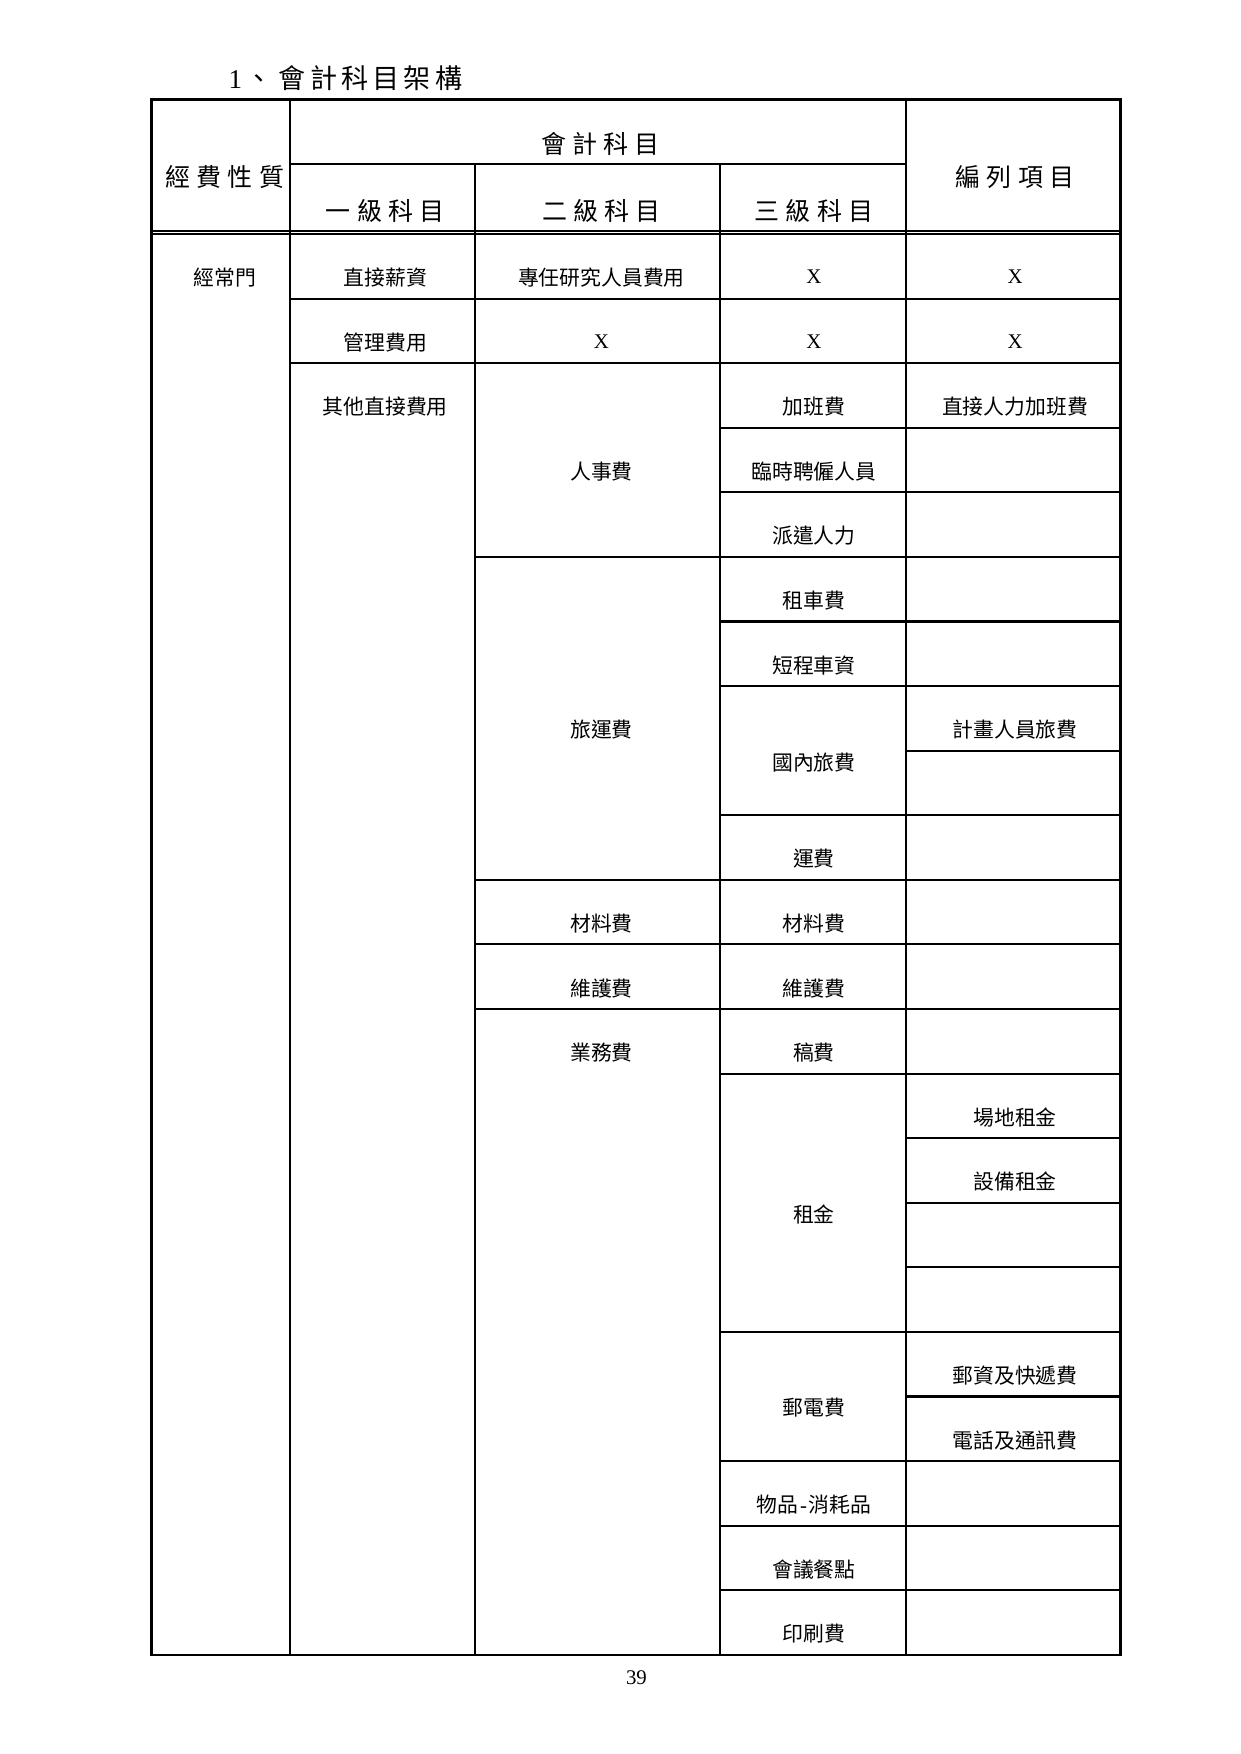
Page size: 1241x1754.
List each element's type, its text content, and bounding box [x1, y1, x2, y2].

table_cell 郵電費 [721, 1333, 905, 1460]
table_cell 臨時聘僱人員 [721, 429, 905, 491]
table_cell [907, 1204, 1119, 1266]
table_cell [907, 752, 1119, 814]
table_cell 郵資及快遞費 [907, 1333, 1119, 1395]
table_cell 國內旅費 [721, 687, 905, 814]
table_cell 直接人力加班費 [907, 364, 1119, 427]
table_cell 其他直接費用 [291, 364, 474, 1654]
table_cell 材料費 [476, 881, 719, 943]
table_cell 租車費 [721, 558, 905, 620]
table_cell [907, 429, 1119, 491]
table_cell [907, 1462, 1119, 1524]
table_cell [907, 1268, 1119, 1331]
table_cell [907, 1527, 1119, 1589]
text 1、會計科目架構 [151, 35, 1120, 97]
table_cell 材料費 [721, 881, 905, 943]
table_cell 管理費用 [291, 300, 474, 362]
table_cell 經常門 [153, 235, 289, 1654]
table_cell [907, 816, 1119, 879]
table_cell X [721, 235, 905, 297]
table_header 經費性質 [153, 101, 289, 230]
table_cell 業務費 [476, 1010, 719, 1654]
table_cell [907, 558, 1119, 620]
table_cell X [476, 300, 719, 362]
table_cell [907, 881, 1119, 943]
table_cell 短程車資 [721, 623, 905, 685]
table_cell 會議餐點 [721, 1527, 905, 1589]
table_cell 租金 [721, 1075, 905, 1331]
table_cell 派遣人力 [721, 493, 905, 556]
table_cell [907, 493, 1119, 556]
table_cell X [907, 300, 1119, 362]
table_cell 稿費 [721, 1010, 905, 1072]
table_cell 維護費 [476, 945, 719, 1008]
table_cell 物品-消耗品 [721, 1462, 905, 1524]
table_cell [907, 1591, 1119, 1654]
table_cell 運費 [721, 816, 905, 879]
table_cell 設備租金 [907, 1139, 1119, 1202]
table_cell 一級科目 [291, 165, 474, 230]
table_cell 印刷費 [721, 1591, 905, 1654]
table_cell 電話及通訊費 [907, 1398, 1119, 1460]
table_header 編列項目 [907, 101, 1119, 230]
table_header 會計科目 [291, 101, 905, 163]
table_cell X [907, 235, 1119, 297]
table_cell 專任研究人員費用 [476, 235, 719, 297]
table_cell [907, 945, 1119, 1008]
table_cell 計畫人員旅費 [907, 687, 1119, 749]
table_cell [907, 623, 1119, 685]
table_cell 旅運費 [476, 558, 719, 879]
table_cell [907, 1010, 1119, 1072]
table_cell 三級科目 [721, 165, 905, 230]
table_cell 場地租金 [907, 1075, 1119, 1137]
table_cell X [721, 300, 905, 362]
table_cell 直接薪資 [291, 235, 474, 297]
table_cell 加班費 [721, 364, 905, 427]
table_cell 人事費 [476, 364, 719, 556]
table_cell 二級科目 [476, 165, 719, 230]
table_cell 維護費 [721, 945, 905, 1008]
